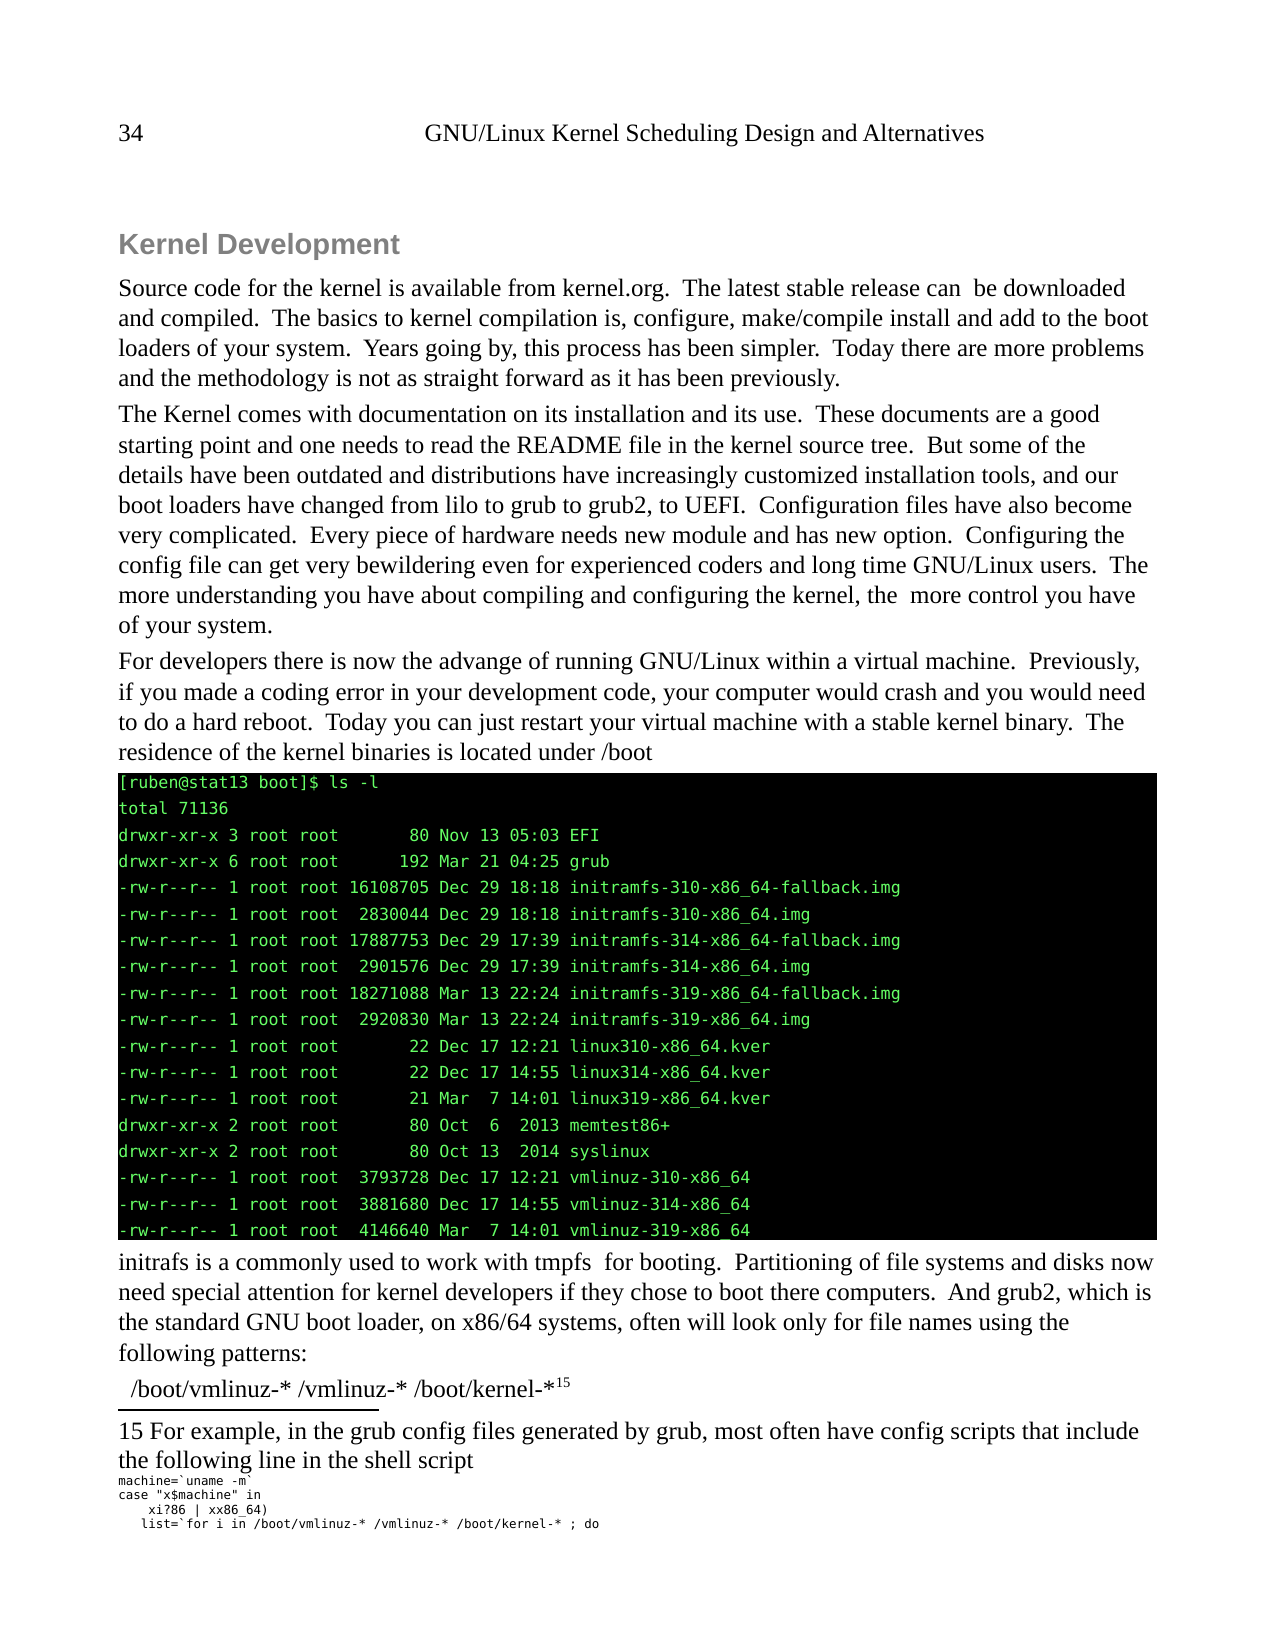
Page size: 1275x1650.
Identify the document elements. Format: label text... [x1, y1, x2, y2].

text -rw-r--r-- 1 root root 22 Dec 17 14:55 linux314-x86_64.kver [118, 1063, 1157, 1082]
text drwxr-xr-x 2 root root 80 Oct 6 2013 memtest86+ [118, 1116, 1157, 1135]
text -rw-r--r-- 1 root root 17887753 Dec 29 17:39 initramfs-314-x86_64-fallback.img [118, 931, 1157, 950]
text list=`for i in /boot/vmlinuz-* /vmlinuz-* /boot/kernel-* ; do [118, 1517, 1157, 1532]
text -rw-r--r-- 1 root root 22 Dec 17 12:21 linux310-x86_64.kver [118, 1036, 1157, 1056]
text [ruben@stat13 boot]$ ls -l [118, 773, 1157, 792]
text For developers there is now the advange of running GNU/Linux within a virtual machine. Previously, if you made a coding error in your development code, your computer would crash and you would need to do a hard reboot. Today you can just restart your virtual machine with a stable kernel binary. The residence of the kernel binaries is located under /boot [118, 646, 1157, 766]
text total 71136 [118, 799, 1157, 819]
text drwxr-xr-x 6 root root 192 Mar 21 04:25 grub [118, 852, 1157, 871]
text drwxr-xr-x 2 root root 80 Oct 13 2014 syslinux [118, 1142, 1157, 1161]
text -rw-r--r-- 1 root root 2901576 Dec 29 17:39 initramfs-314-x86_64.img [118, 957, 1157, 977]
text initrafs is a commonly used to work with tmpfs for booting. Partitioning of file systems and disks now need special attention for kernel developers if they chose to boot there computers. And grub2, which is the standard GNU boot loader, on x86/64 systems, often will look only for file names using the following patterns: [118, 1247, 1157, 1366]
text case "x$machine" in [118, 1488, 1157, 1503]
text -rw-r--r-- 1 root root 18271088 Mar 13 22:24 initramfs-319-x86_64-fallback.img [118, 984, 1157, 1003]
text -rw-r--r-- 1 root root 2830044 Dec 29 18:18 initramfs-310-x86_64.img [118, 905, 1157, 924]
text xi?86 | xx86_64) [118, 1503, 1157, 1517]
text -rw-r--r-- 1 root root 16108705 Dec 29 18:18 initramfs-310-x86_64-fallback.img [118, 878, 1157, 898]
text The Kernel comes with documentation on its installation and its use. These documents are a good starting point and one needs to read the README file in the kernel source tree. But some of the details have been outdated and distributions have increasingly customized installation tools, and our boot loaders have changed from lilo to grub to grub2, to UEFI. Configuration files have also become very complicated. Every piece of hardware needs new module and has new option. Configuring the config file can get very bewildering even for experienced coders and long time GNU/Linux users. The more understanding you have about compiling and configuring the kernel, the more control you have of your system. [118, 399, 1157, 639]
subtitle Kernel Development [118, 227, 1157, 261]
text -rw-r--r-- 1 root root 2920830 Mar 13 22:24 initramfs-319-x86_64.img [118, 1010, 1157, 1029]
text For example, in the grub config files generated by grub, most often have config scripts that include the following line in the shell script machine=`uname -m` [118, 1416, 1157, 1488]
text -rw-r--r-- 1 root root 21 Mar 7 14:01 linux319-x86_64.kver [118, 1089, 1157, 1108]
text drwxr-xr-x 3 root root 80 Nov 13 05:03 EFI [118, 826, 1157, 845]
text -rw-r--r-- 1 root root 4146640 Mar 7 14:01 vmlinuz-319-x86_64 [118, 1221, 1157, 1240]
text -rw-r--r-- 1 root root 3793728 Dec 17 12:21 vmlinuz-310-x86_64 [118, 1168, 1157, 1188]
text Source code for the kernel is available from kernel.org. The latest stable release can be downloaded and compiled. The basics to kernel compilation is, configure, make/compile install and add to the boot loaders of your system. Years going by, this process has been simpler. Today there are more problems and the methodology is not as straight forward as it has been previously. [118, 273, 1157, 392]
text /boot/vmlinuz-* /vmlinuz-* /boot/kernel-* [118, 1374, 1157, 1402]
text -rw-r--r-- 1 root root 3881680 Dec 17 14:55 vmlinuz-314-x86_64 [118, 1194, 1157, 1214]
